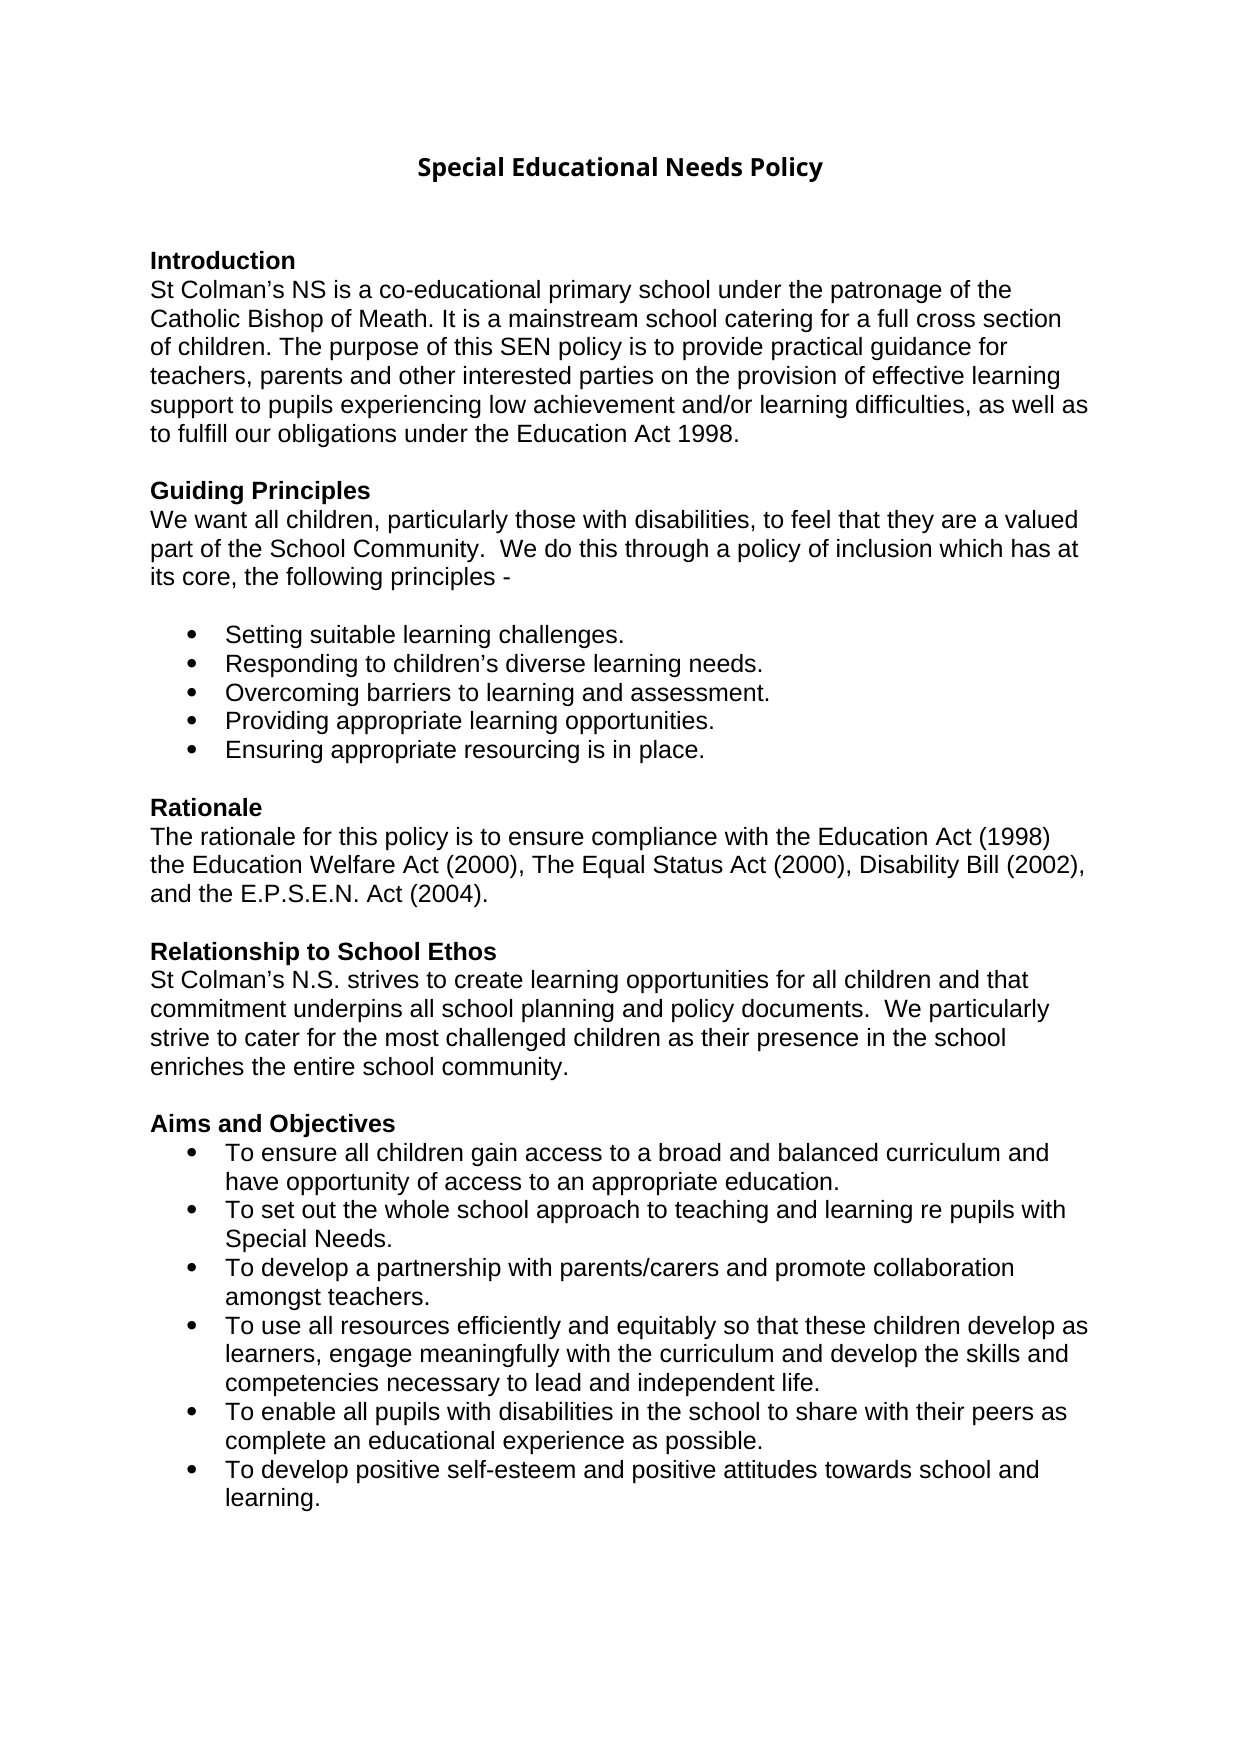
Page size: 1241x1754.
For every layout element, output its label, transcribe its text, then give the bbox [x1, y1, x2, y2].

text Rationale [150, 793, 1090, 822]
text Aims and Objectives [150, 1109, 1090, 1138]
text We want all children, particularly those with disabilities, to feel that they are a valued part of the School Community. We do this through a policy of inclusion which has at its core, the following principles - [150, 505, 1090, 591]
list Setting suitable learning challenges. [187, 620, 1090, 649]
list To ensure all children gain access to a broad and balanced curriculum and have opportunity of access to an appropriate education. [187, 1138, 1090, 1195]
list To enable all pupils with disabilities in the school to share with their peers as complete an educational experience as possible. [187, 1397, 1090, 1454]
list To set out the whole school approach to teaching and learning re pupils with Special Needs. [187, 1195, 1090, 1253]
list To develop positive self-esteem and positive attitudes towards school and learning. [187, 1454, 1090, 1512]
text Guiding Principles [150, 476, 1090, 505]
list To develop a partnership with parents/carers and promote collaboration amongst teachers. [187, 1253, 1090, 1311]
list Providing appropriate learning opportunities. [187, 706, 1090, 735]
list Ensuring appropriate resourcing is in place. [187, 735, 1090, 764]
subtitle Introduction [150, 246, 1090, 275]
list Responding to children’s diverse learning needs. [187, 649, 1090, 677]
text Special Educational Needs Policy [150, 150, 1090, 184]
list Overcoming barriers to learning and assessment. [187, 677, 1090, 706]
text Relationship to School Ethos [150, 937, 1090, 965]
text St Colman’s NS is a co-educational primary school under the patronage of the Catholic Bishop of Meath. It is a mainstream school catering for a full cross section of children. The purpose of this SEN policy is to provide practical guidance for teachers, parents and other interested parties on the provision of effective learning support to pupils experiencing low achievement and/or learning difficulties, as well as to fulfill our obligations under the Education Act 1998. [150, 275, 1090, 447]
list To use all resources efficiently and equitably so that these children develop as learners, engage meaningfully with the curriculum and develop the skills and competencies necessary to lead and independent life. [187, 1311, 1090, 1397]
text The rationale for this policy is to ensure compliance with the Education Act (1998) the Education Welfare Act (2000), The Equal Status Act (2000), Disability Bill (2002), and the E.P.S.E.N. Act (2004). [150, 822, 1090, 908]
text St Colman’s N.S. strives to create learning opportunities for all children and that commitment underpins all school planning and policy documents. We particularly strive to cater for the most challenged children as their presence in the school enriches the entire school community. [150, 965, 1090, 1080]
